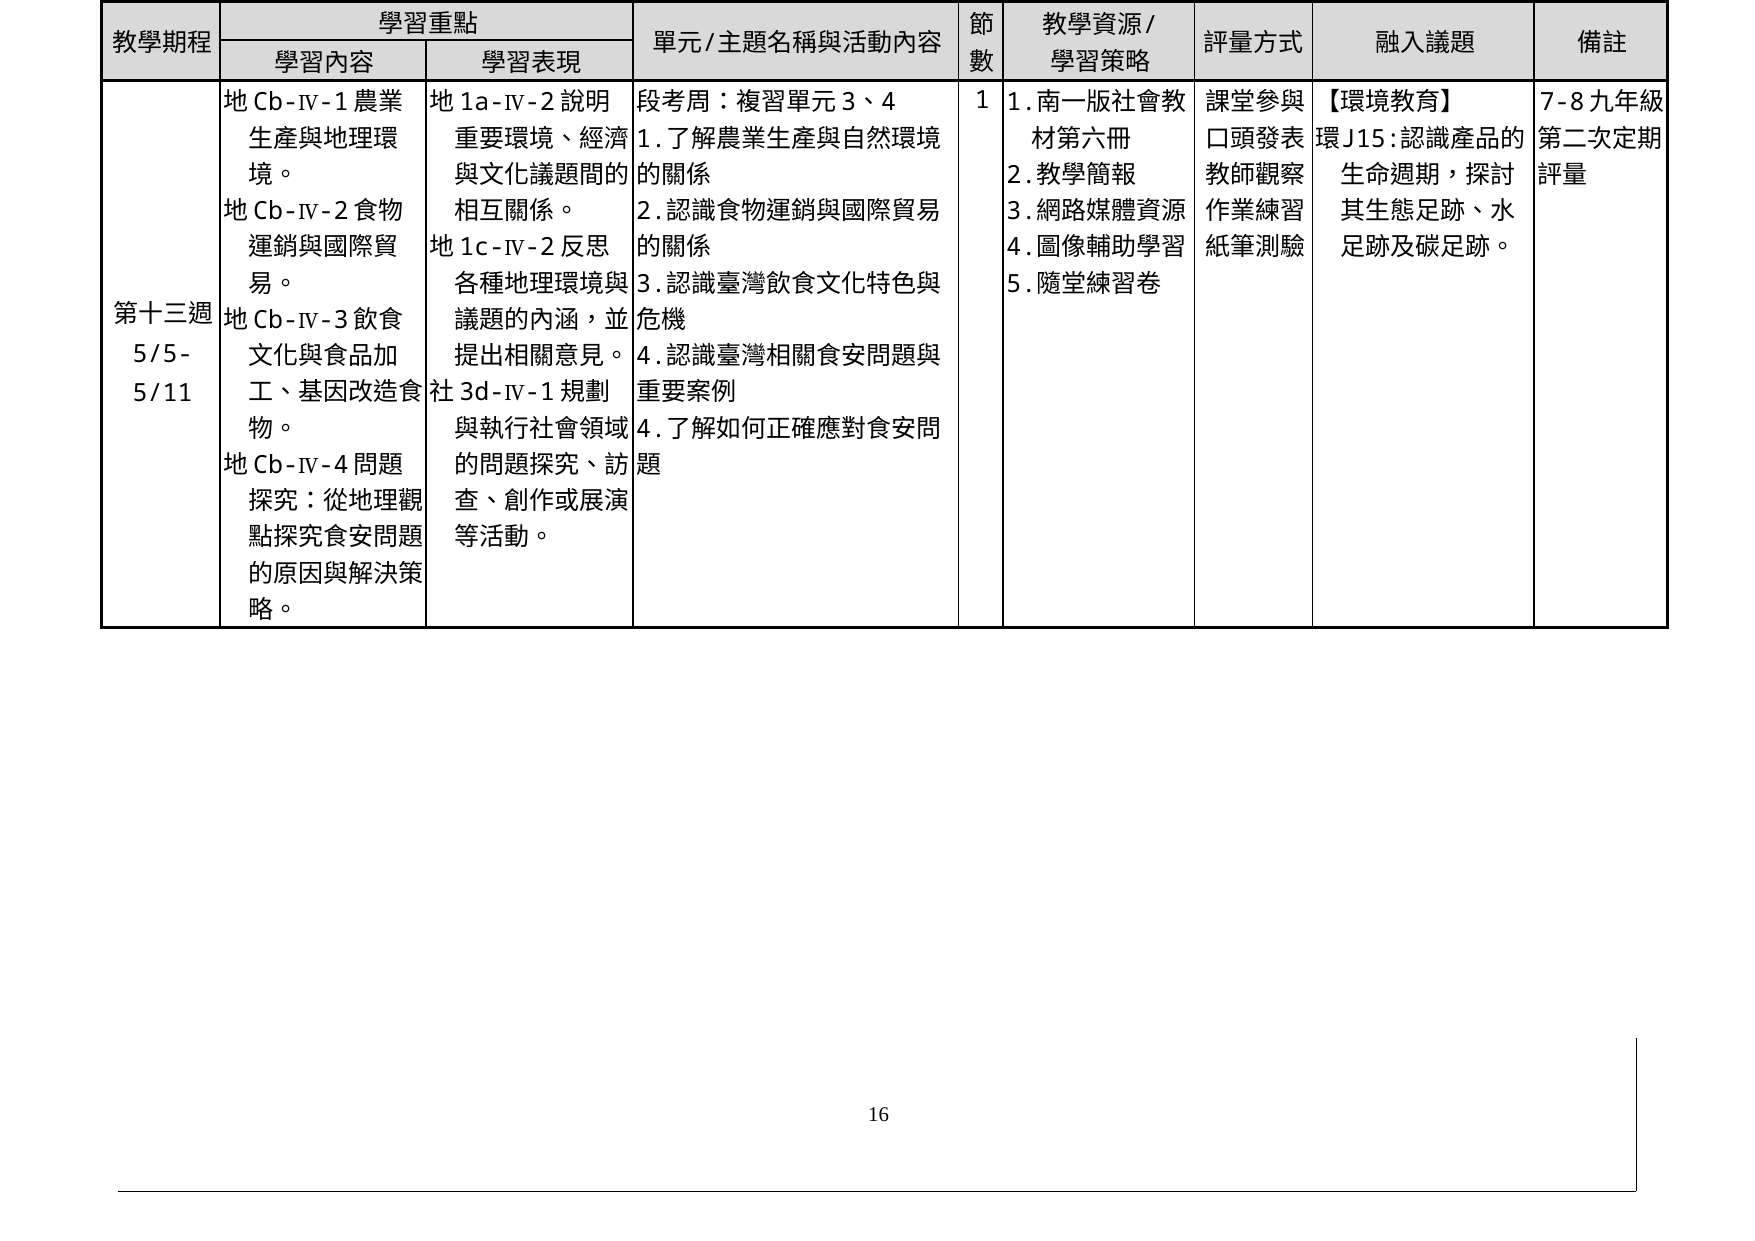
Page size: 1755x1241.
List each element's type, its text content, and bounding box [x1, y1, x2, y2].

table_cell 【環境教育】 環J15:認識產品的生命週期，探討其生態足跡、水足跡及碳足跡。 [1313, 82, 1533, 626]
table_header 教學資源/ 學習策略 [1004, 3, 1194, 79]
table_header 備註 [1535, 3, 1666, 79]
table_header 評量方式 [1195, 3, 1312, 79]
table_cell 課堂參與 口頭發表 教師觀察 作業練習 紙筆測驗 [1195, 82, 1312, 626]
table_header 教學期程 [103, 3, 219, 79]
table_header 單元/主題名稱與活動內容 [634, 3, 958, 79]
table_header 融入議題 [1313, 3, 1533, 79]
table_cell 1 [959, 82, 1002, 626]
table_header 學習重點 [221, 3, 632, 39]
table_cell 地Cb-Ⅳ-1農業生產與地理環境。 地Cb-Ⅳ-2食物運銷與國際貿易。 地Cb-Ⅳ-3飲食文化與食品加工、基因改造食物。 地Cb-Ⅳ-4問題探究：從地理觀點探究食安問題的原因與解決策略。 [221, 82, 425, 626]
table_cell 段考周：複習單元3、4 1.了解農業生產與自然環境的關係 2.認識食物運銷與國際貿易的關係 3.認識臺灣飲食文化特色與危機 4.認識臺灣相關食安問題與重要案例 4.了解如何正確應對食安問題 [634, 82, 958, 626]
table_cell 學習內容 [221, 41, 425, 79]
table_header 節數 [959, 3, 1002, 79]
table_cell 7-8九年級第二次定期評量 [1535, 82, 1666, 626]
table_cell 1.南一版社會教材第六冊 2.教學簡報 3.網路媒體資源 4.圖像輔助學習 5.隨堂練習卷 [1004, 82, 1194, 626]
table_cell 地1a-Ⅳ-2說明重要環境、經濟與文化議題間的相互關係。 地1c-Ⅳ-2反思各種地理環境與議題的內涵，並提出相關意見。 社3d-Ⅳ-1規劃與執行社會領域的問題探究、訪查、創作或展演等活動。 [427, 82, 632, 626]
table_cell 學習表現 [427, 41, 632, 79]
table_cell 第十三週5/5-5/11 [103, 82, 219, 626]
